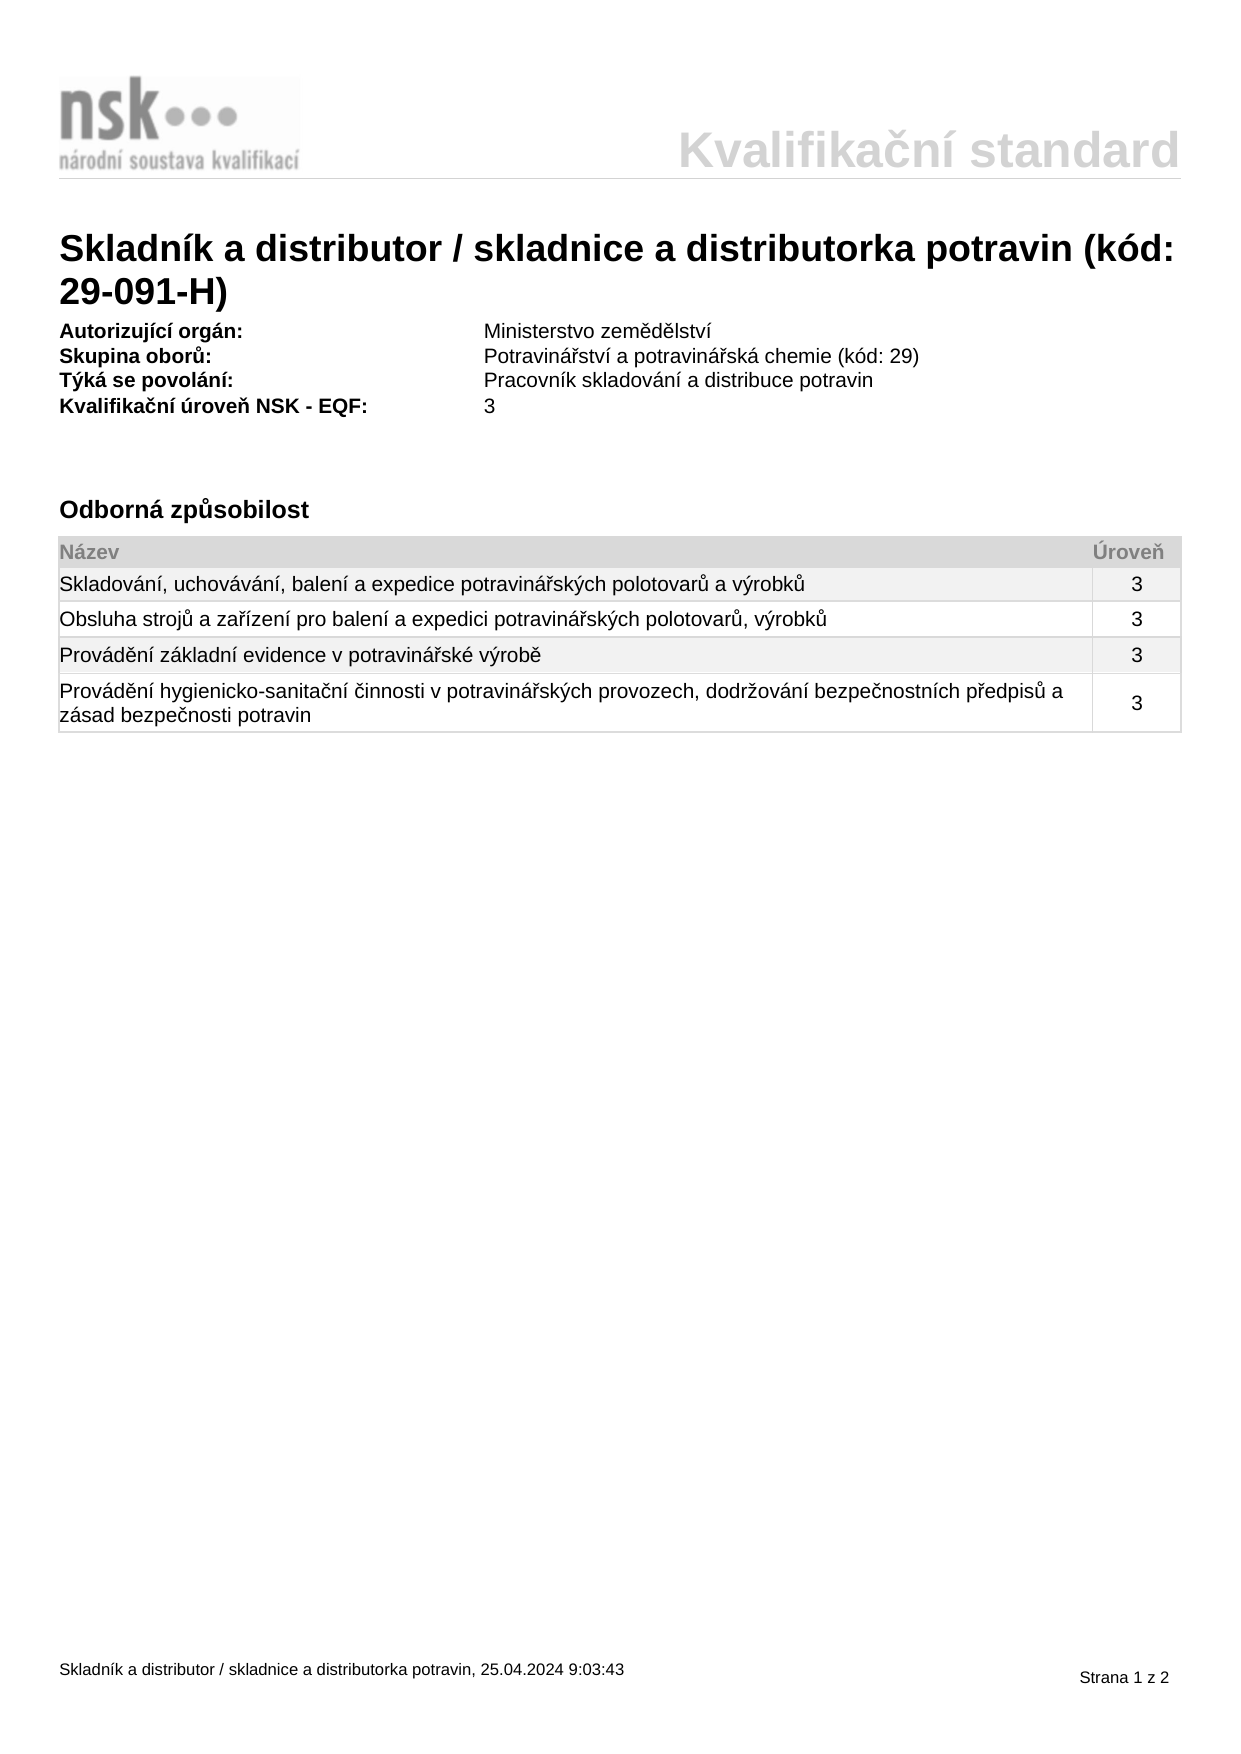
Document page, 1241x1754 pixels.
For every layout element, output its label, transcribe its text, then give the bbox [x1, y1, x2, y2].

table_cell [484, 313, 620, 319]
table_cell [1093, 418, 1169, 489]
table_cell 3 [484, 394, 1181, 417]
table_cell [59, 418, 483, 489]
table_cell [484, 172, 620, 178]
table_cell [620, 524, 626, 536]
table_cell Kvalifikační úroveň NSK - EQF: [59, 394, 483, 417]
table_cell Skladník a distributor / skladnice a distributorka potravin (kód: 29-091-H) [59, 224, 1181, 313]
table_cell [626, 418, 862, 489]
table_cell [626, 1031, 862, 1331]
table_cell [59, 196, 483, 224]
table_cell [626, 196, 862, 224]
table_cell [484, 418, 620, 489]
table_cell [626, 524, 862, 536]
table_cell [1093, 524, 1169, 536]
table_cell 3 [1093, 638, 1180, 672]
table_cell [59, 179, 1181, 196]
table_cell [626, 1331, 862, 1496]
table_cell [1093, 733, 1169, 1031]
table_cell [484, 1331, 620, 1496]
table_cell [59, 172, 483, 178]
table_cell Název [60, 538, 1092, 566]
table_cell [620, 418, 626, 489]
table_cell Obsluha strojů a zařízení pro balení a expedici potravinářských polotovarů, výrobků [60, 602, 1092, 636]
table_cell [1169, 1331, 1181, 1496]
table_cell [484, 196, 620, 224]
table_cell [862, 418, 1093, 489]
table_cell [862, 196, 1093, 224]
table_cell Skladník a distributor / skladnice a distributorka potravin, 25.04.2024 9:03:43 [59, 1660, 862, 1696]
table_cell [484, 1496, 620, 1659]
table_cell [59, 1496, 483, 1659]
table_cell [620, 196, 626, 224]
table_cell [1093, 1496, 1169, 1659]
table_cell Skladování, uchovávání, balení a expedice potravinářských polotovarů a výrobků [60, 568, 1092, 600]
table_cell Autorizující orgán: [59, 319, 483, 343]
table_cell [484, 733, 620, 1031]
table_cell [626, 733, 862, 1031]
table_cell [626, 1496, 862, 1659]
table_cell Skupina oborů: [59, 344, 483, 368]
table_cell Potravinářství a potravinářská chemie (kód: 29) [484, 344, 1181, 368]
table_cell [862, 1031, 1093, 1331]
table_cell 3 [1093, 674, 1180, 731]
table_cell [862, 1331, 1093, 1496]
table_cell Provádění základní evidence v potravinářské výrobě [60, 638, 1092, 672]
table_cell [59, 1031, 483, 1331]
table_cell [862, 313, 1093, 319]
table_cell [1093, 1031, 1169, 1331]
table_cell Úroveň [1093, 538, 1180, 566]
table_cell [484, 1031, 620, 1331]
table_cell [1169, 733, 1181, 1031]
table_cell [862, 524, 1093, 536]
table_cell Ministerstvo zemědělství [484, 319, 1181, 344]
table_cell [1093, 196, 1169, 224]
table_cell [620, 1331, 626, 1496]
table_cell Odborná způsobilost [59, 490, 1181, 524]
table_cell 3 [1093, 602, 1180, 636]
table_cell [1169, 1660, 1181, 1696]
table_cell [1169, 418, 1181, 489]
table_cell [1169, 196, 1181, 224]
table_cell [862, 1496, 1093, 1659]
table_cell [1169, 313, 1181, 319]
table_cell Týká se povolání: [59, 368, 483, 392]
table_cell Strana 1 z 2 [862, 1660, 1169, 1696]
table_cell [1093, 1331, 1169, 1496]
table_cell [620, 733, 626, 1031]
table_cell [1169, 1496, 1181, 1659]
table_header [621, 59, 626, 172]
table_cell Pracovník skladování a distribuce potravin [484, 368, 1181, 393]
table_cell [620, 1031, 626, 1331]
table_cell [484, 524, 620, 536]
table_cell [59, 1331, 483, 1496]
table_cell [1169, 524, 1181, 536]
picture [58, 59, 621, 172]
table_cell 3 [1093, 568, 1180, 600]
table_cell [59, 524, 483, 536]
table_cell [59, 733, 483, 1031]
table_cell [59, 313, 483, 319]
table_cell [626, 313, 862, 319]
table_cell [1169, 1031, 1181, 1331]
table_header Kvalifikační standard [626, 59, 1181, 178]
table_cell [620, 1496, 626, 1659]
table_cell [1093, 313, 1169, 319]
table_cell [862, 733, 1093, 1031]
table_cell Provádění hygienicko-sanitační činnosti v potravinářských provozech, dodržování bezpečnostních předpisů a zásad bezpečnosti potravin [60, 674, 1092, 731]
